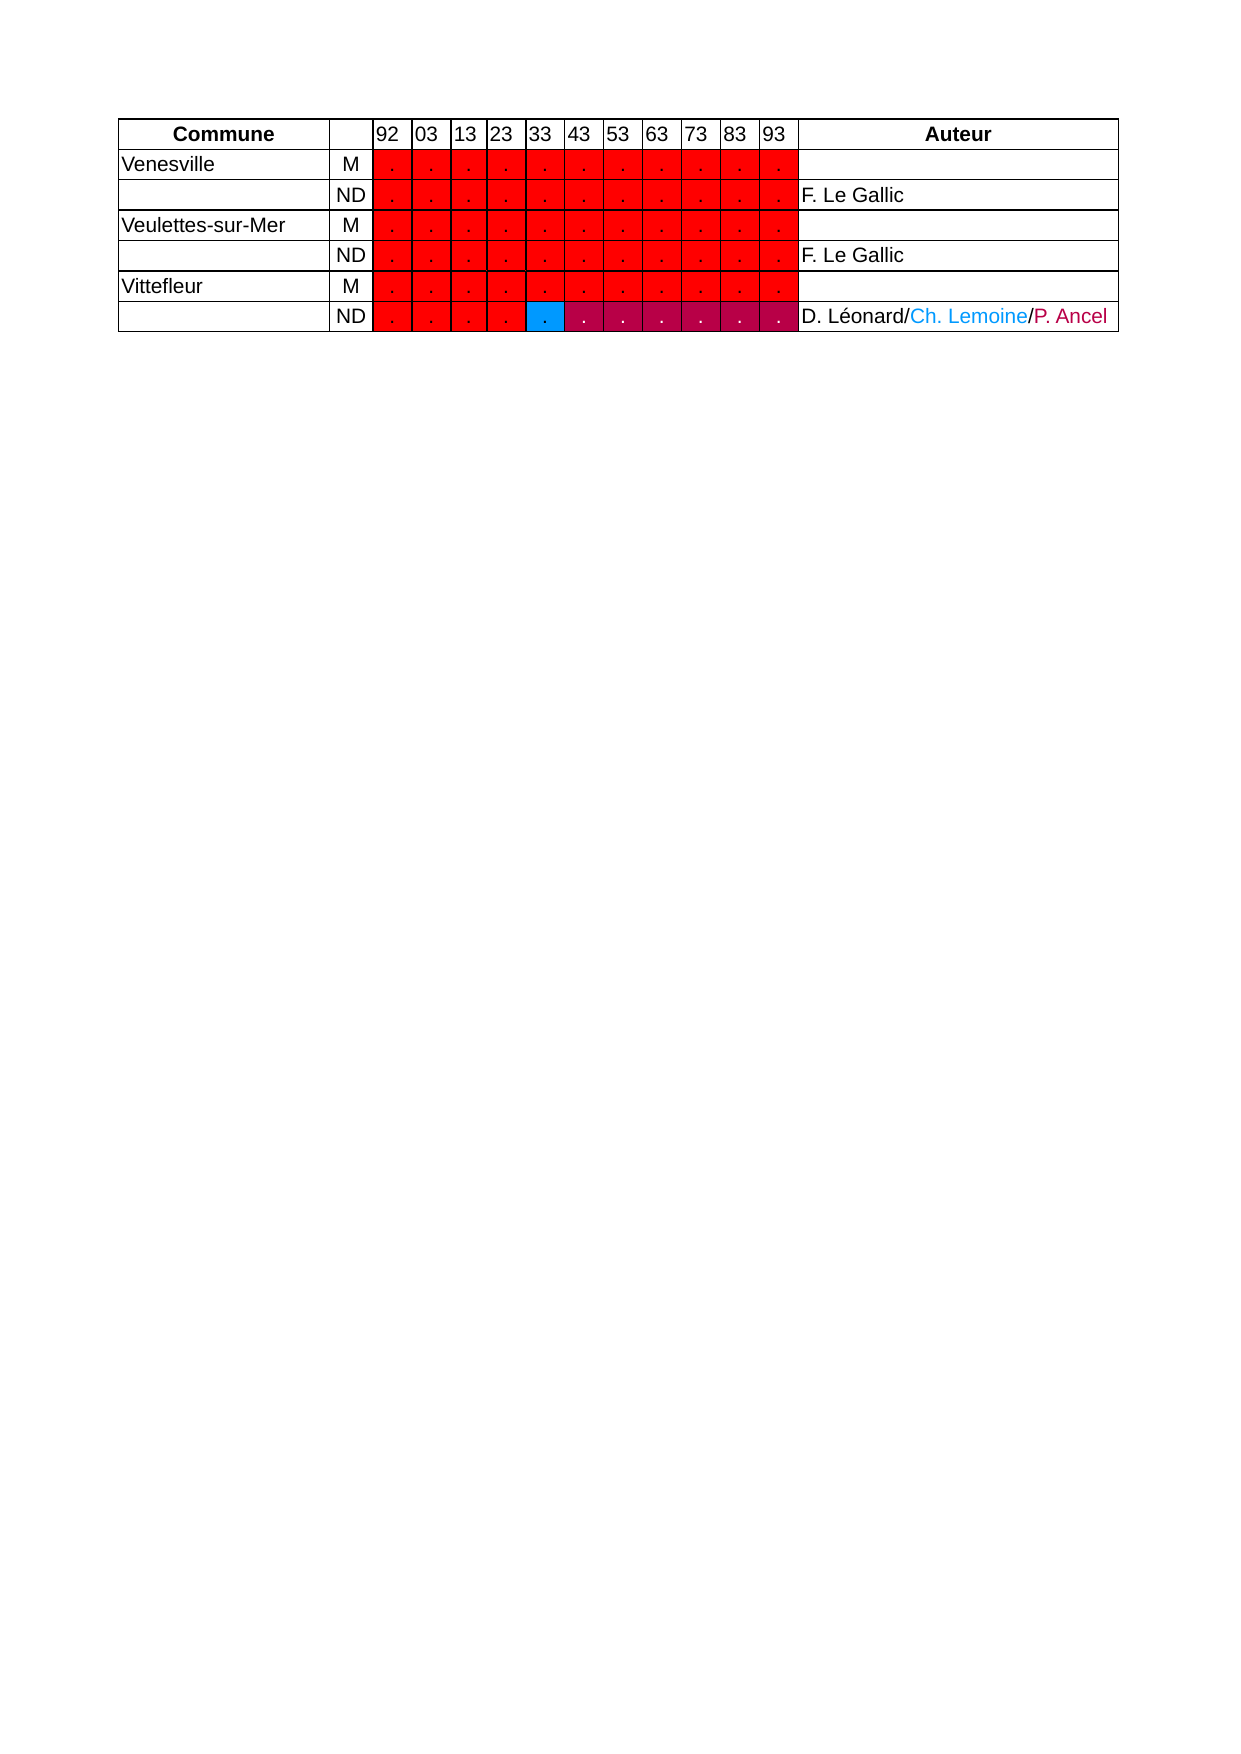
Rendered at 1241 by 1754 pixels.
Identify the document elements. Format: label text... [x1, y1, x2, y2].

table_cell . [527, 150, 564, 179]
table_cell . [452, 241, 486, 270]
table_cell . [565, 180, 603, 209]
table_cell . [604, 180, 642, 209]
table_cell . [452, 272, 486, 301]
table_cell Vittefleur [119, 272, 329, 301]
table_cell . [488, 150, 525, 179]
table_cell . [682, 241, 720, 270]
table_cell [799, 150, 1118, 179]
table_cell . [527, 211, 564, 240]
table_cell Venesville [119, 150, 329, 179]
table_header 73 [682, 120, 720, 148]
table_cell . [721, 272, 759, 301]
table_cell ND [330, 180, 372, 209]
table_cell [119, 302, 329, 331]
table_cell . [721, 180, 759, 209]
table_cell . [643, 241, 681, 270]
table_cell . [374, 302, 411, 331]
table_header 63 [643, 120, 681, 148]
table_cell . [604, 150, 642, 179]
table_header Commune [119, 120, 329, 148]
table_header 13 [452, 120, 486, 148]
table_header Auteur [799, 120, 1118, 148]
table_cell . [413, 211, 450, 240]
table_cell . [527, 272, 564, 301]
table_header 83 [721, 120, 759, 148]
table_cell F. Le Gallic [799, 180, 1118, 209]
table_header [330, 120, 372, 148]
table_cell . [565, 241, 603, 270]
table_cell . [452, 302, 486, 331]
table_cell . [488, 272, 525, 301]
table_cell . [721, 241, 759, 270]
table_cell M [330, 211, 372, 240]
table_header 03 [413, 120, 450, 148]
table_cell . [565, 150, 603, 179]
table_header 43 [565, 120, 603, 148]
table_cell . [488, 211, 525, 240]
table_cell . [643, 211, 681, 240]
table_cell . [760, 272, 798, 301]
table_cell . [527, 180, 564, 209]
table_cell . [604, 211, 642, 240]
table_cell [119, 241, 329, 270]
table_cell . [760, 211, 798, 240]
table_cell . [527, 241, 564, 270]
table_cell . [565, 272, 603, 301]
table_cell . [604, 272, 642, 301]
table_cell . [413, 150, 450, 179]
table_cell . [374, 211, 411, 240]
table_cell . [374, 150, 411, 179]
table_cell ND [330, 302, 372, 331]
table_cell ND [330, 241, 372, 270]
table_cell . [488, 180, 525, 209]
table_cell . [452, 180, 486, 209]
table_cell . [413, 272, 450, 301]
table_cell . [604, 241, 642, 270]
table_header 93 [760, 120, 798, 148]
table_cell . [374, 241, 411, 270]
table_cell . [413, 241, 450, 270]
table_cell . [643, 272, 681, 301]
table_cell F. Le Gallic [799, 241, 1118, 270]
table_cell . [374, 180, 411, 209]
table_header 33 [527, 120, 564, 148]
table_cell . [527, 302, 564, 331]
table_cell . [682, 150, 720, 179]
table_cell . [682, 272, 720, 301]
table_cell . [488, 241, 525, 270]
table_cell . [565, 211, 603, 240]
table_cell . [760, 150, 798, 179]
table_cell [799, 272, 1118, 301]
table_cell . [682, 302, 720, 331]
table_cell [119, 180, 329, 209]
table_cell . [413, 180, 450, 209]
table_cell . [721, 211, 759, 240]
table_cell . [452, 150, 486, 179]
table_cell . [682, 211, 720, 240]
table_cell . [760, 302, 798, 331]
table_cell D. Léonard/Ch. Lemoine/P. Ancel [799, 302, 1118, 331]
table_cell . [643, 302, 681, 331]
table_cell . [452, 211, 486, 240]
table_cell . [374, 272, 411, 301]
table_header 53 [604, 120, 642, 148]
table_cell . [760, 241, 798, 270]
table_cell M [330, 272, 372, 301]
table_cell . [488, 302, 525, 331]
table_cell M [330, 150, 372, 179]
table_cell [799, 211, 1118, 240]
table_header 92 [374, 120, 411, 148]
table_cell . [643, 180, 681, 209]
table_cell . [604, 302, 642, 331]
table_cell . [721, 150, 759, 179]
table_cell . [565, 302, 603, 331]
table_cell . [760, 180, 798, 209]
table_cell . [721, 302, 759, 331]
table_cell . [682, 180, 720, 209]
table_cell Veulettes-sur-Mer [119, 211, 329, 240]
table_cell . [413, 302, 450, 331]
table_header 23 [488, 120, 525, 148]
table_cell . [643, 150, 681, 179]
